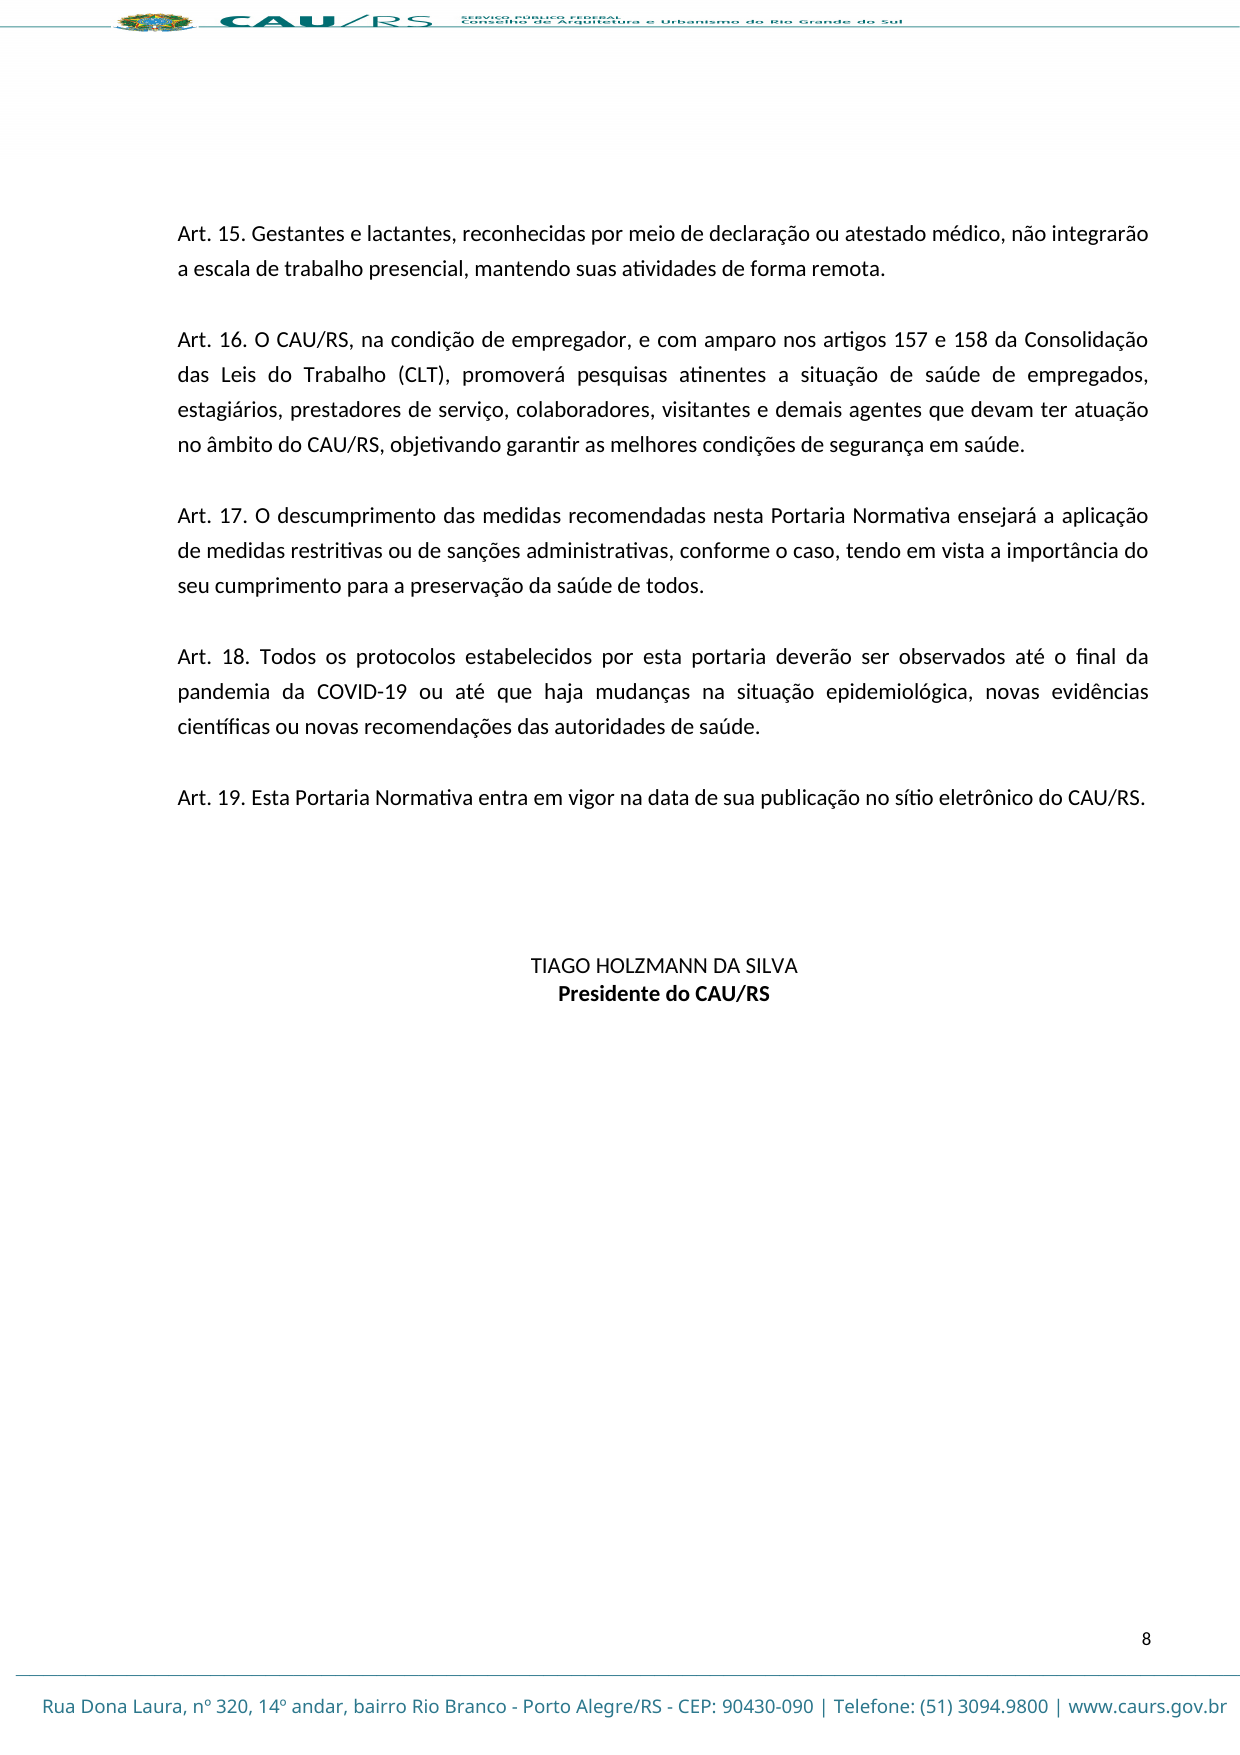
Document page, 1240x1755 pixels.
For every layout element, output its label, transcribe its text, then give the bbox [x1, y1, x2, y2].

text Art. 17. O descumprimento das medidas recomendadas nesta Portaria Normativa ensejará a aplicação de medidas restritivas ou de sanções administrativas, conforme o caso, tendo em vista a importância do seu cumprimento para a preservação da saúde de todos. [177, 494, 1151, 599]
text Presidente do CAU/RS [177, 979, 1151, 1007]
text Art. 16. O CAU/RS, na condição de empregador, e com amparo nos artigos 157 e 158 da Consolidação das Leis do Trabalho (CLT), promoverá pesquisas atinentes a situação de saúde de empregados, estagiários, prestadores de serviço, colaboradores, visitantes e demais agentes que devam ter atuação no âmbito do CAU/RS, objetivando garantir as melhores condições de segurança em saúde. [177, 318, 1151, 458]
text Art. 15. Gestantes e lactantes, reconhecidas por meio de declaração ou atestado médico, não integrarão a escala de trabalho presencial, mantendo suas atividades de forma remota. [177, 213, 1151, 283]
text Art. 18. Todos os protocolos estabelecidos por esta portaria deverão ser observados até o final da pandemia da COVID-19 ou até que haja mudanças na situação epidemiológica, novas evidências científicas ou novas recomendações das autoridades de saúde. [177, 635, 1151, 740]
text TIAGO HOLZMANN DA SILVA [177, 951, 1151, 979]
text Art. 19. Esta Portaria Normativa entra em vigor na data de sua publicação no sítio eletrônico do CAU/RS. [177, 776, 1151, 811]
